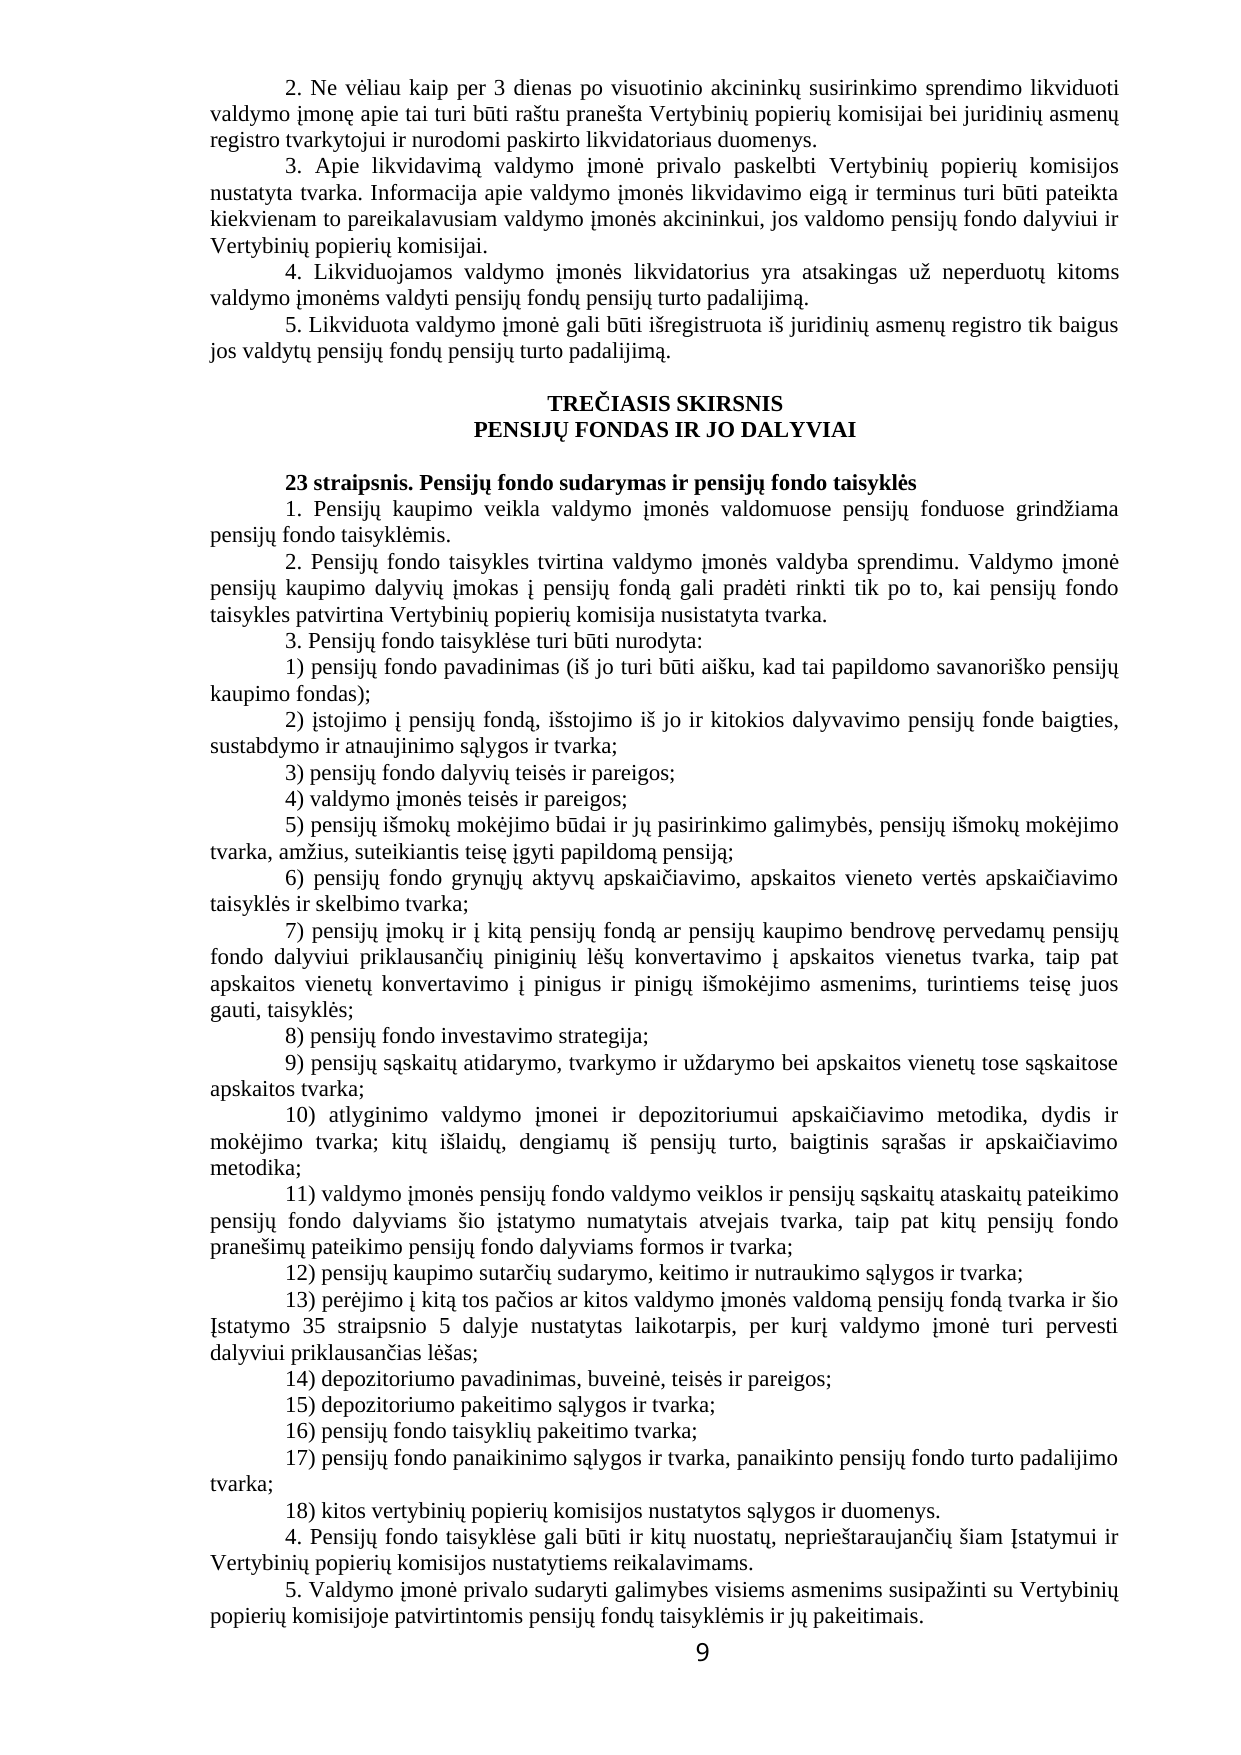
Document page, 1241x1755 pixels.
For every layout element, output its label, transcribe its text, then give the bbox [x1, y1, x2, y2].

text 14) depozitoriumo pavadinimas, buveinė, teisės ir pareigos; [210, 1365, 1120, 1391]
text 3. Pensijų fondo taisyklėse turi būti nurodyta: [210, 627, 1120, 653]
text 5. Valdymo įmonė privalo sudaryti galimybes visiems asmenims susipažinti su Vertybinių popierių komisijoje patvirtintomis pensijų fondų taisyklėmis ir jų pakeitimais. [210, 1576, 1120, 1628]
text 16) pensijų fondo taisyklių pakeitimo tvarka; [210, 1418, 1120, 1444]
text TREČIASIS SKIRSNIS [210, 390, 1120, 416]
text 4) valdymo įmonės teisės ir pareigos; [210, 785, 1120, 811]
text 3) pensijų fondo dalyvių teisės ir pareigos; [210, 759, 1120, 785]
text 11) valdymo įmonės pensijų fondo valdymo veiklos ir pensijų sąskaitų ataskaitų pateikimo pensijų fondo dalyviams šio įstatymo numatytais atvejais tvarka, taip pat kitų pensijų fondo pranešimų pateikimo pensijų fondo dalyviams formos ir tvarka; [210, 1180, 1120, 1259]
text 13) perėjimo į kitą tos pačios ar kitos valdymo įmonės valdomą pensijų fondą tvarka ir šio Įstatymo 35 straipsnio 5 dalyje nustatytas laikotarpis, per kurį valdymo įmonė turi pervesti dalyviui priklausančias lėšas; [210, 1286, 1120, 1365]
text 12) pensijų kaupimo sutarčių sudarymo, keitimo ir nutraukimo sąlygos ir tvarka; [210, 1259, 1120, 1286]
text 8) pensijų fondo investavimo strategija; [210, 1022, 1120, 1049]
text 17) pensijų fondo panaikinimo sąlygos ir tvarka, panaikinto pensijų fondo turto padalijimo tvarka; [210, 1444, 1120, 1497]
text 6) pensijų fondo grynųjų aktyvų apskaičiavimo, apskaitos vieneto vertės apskaičiavimo taisyklės ir skelbimo tvarka; [210, 864, 1120, 917]
text pensijų fondas ir jo dalyviai [210, 416, 1120, 442]
text 4. Likviduojamos valdymo įmonės likvidatorius yra atsakingas už neperduotų kitoms valdymo įmonėms valdyti pensijų fondų pensijų turto padalijimą. [210, 258, 1120, 311]
text 7) pensijų įmokų ir į kitą pensijų fondą ar pensijų kaupimo bendrovę pervedamų pensijų fondo dalyviui priklausančių piniginių lėšų konvertavimo į apskaitos vienetus tvarka, taip pat apskaitos vienetų konvertavimo į pinigus ir pinigų išmokėjimo asmenims, turintiems teisę juos gauti, taisyklės; [210, 917, 1120, 1022]
text 2. Ne vėliau kaip per 3 dienas po visuotinio akcininkų susirinkimo sprendimo likviduoti valdymo įmonę apie tai turi būti raštu pranešta Vertybinių popierių komisijai bei juridinių asmenų registro tvarkytojui ir nurodomi paskirto likvidatoriaus duomenys. [210, 73, 1120, 153]
text 3. Apie likvidavimą valdymo įmonė privalo paskelbti Vertybinių popierių komisijos nustatyta tvarka. Informacija apie valdymo įmonės likvidavimo eigą ir terminus turi būti pateikta kiekvienam to pareikalavusiam valdymo įmonės akcininkui, jos valdomo pensijų fondo dalyviui ir Vertybinių popierių komisijai. [210, 153, 1120, 258]
text 4. Pensijų fondo taisyklėse gali būti ir kitų nuostatų, neprieštaraujančių šiam Įstatymui ir Vertybinių popierių komisijos nustatytiems reikalavimams. [210, 1523, 1120, 1576]
text 1) pensijų fondo pavadinimas (iš jo turi būti aišku, kad tai papildomo savanoriško pensijų kaupimo fondas); [210, 653, 1120, 706]
text 23 straipsnis. Pensijų fondo sudarymas ir pensijų fondo taisyklės [210, 469, 1120, 495]
text 1. Pensijų kaupimo veikla valdymo įmonės valdomuose pensijų fonduose grindžiama pensijų fondo taisyklėmis. [210, 495, 1120, 548]
text 18) kitos vertybinių popierių komisijos nustatytos sąlygos ir duomenys. [210, 1497, 1120, 1523]
text 5. Likviduota valdymo įmonė gali būti išregistruota iš juridinių asmenų registro tik baigus jos valdytų pensijų fondų pensijų turto padalijimą. [210, 311, 1120, 363]
text 9) pensijų sąskaitų atidarymo, tvarkymo ir uždarymo bei apskaitos vienetų tose sąskaitose apskaitos tvarka; [210, 1049, 1120, 1101]
text 2) įstojimo į pensijų fondą, išstojimo iš jo ir kitokios dalyvavimo pensijų fonde baigties, sustabdymo ir atnaujinimo sąlygos ir tvarka; [210, 706, 1120, 759]
text 10) atlyginimo valdymo įmonei ir depozitoriumui apskaičiavimo metodika, dydis ir mokėjimo tvarka; kitų išlaidų, dengiamų iš pensijų turto, baigtinis sąrašas ir apskaičiavimo metodika; [210, 1101, 1120, 1180]
text 2. Pensijų fondo taisykles tvirtina valdymo įmonės valdyba sprendimu. Valdymo įmonė pensijų kaupimo dalyvių įmokas į pensijų fondą gali pradėti rinkti tik po to, kai pensijų fondo taisykles patvirtina Vertybinių popierių komisija nusistatyta tvarka. [210, 548, 1120, 627]
text 5) pensijų išmokų mokėjimo būdai ir jų pasirinkimo galimybės, pensijų išmokų mokėjimo tvarka, amžius, suteikiantis teisę įgyti papildomą pensiją; [210, 811, 1120, 864]
text 15) depozitoriumo pakeitimo sąlygos ir tvarka; [210, 1391, 1120, 1418]
